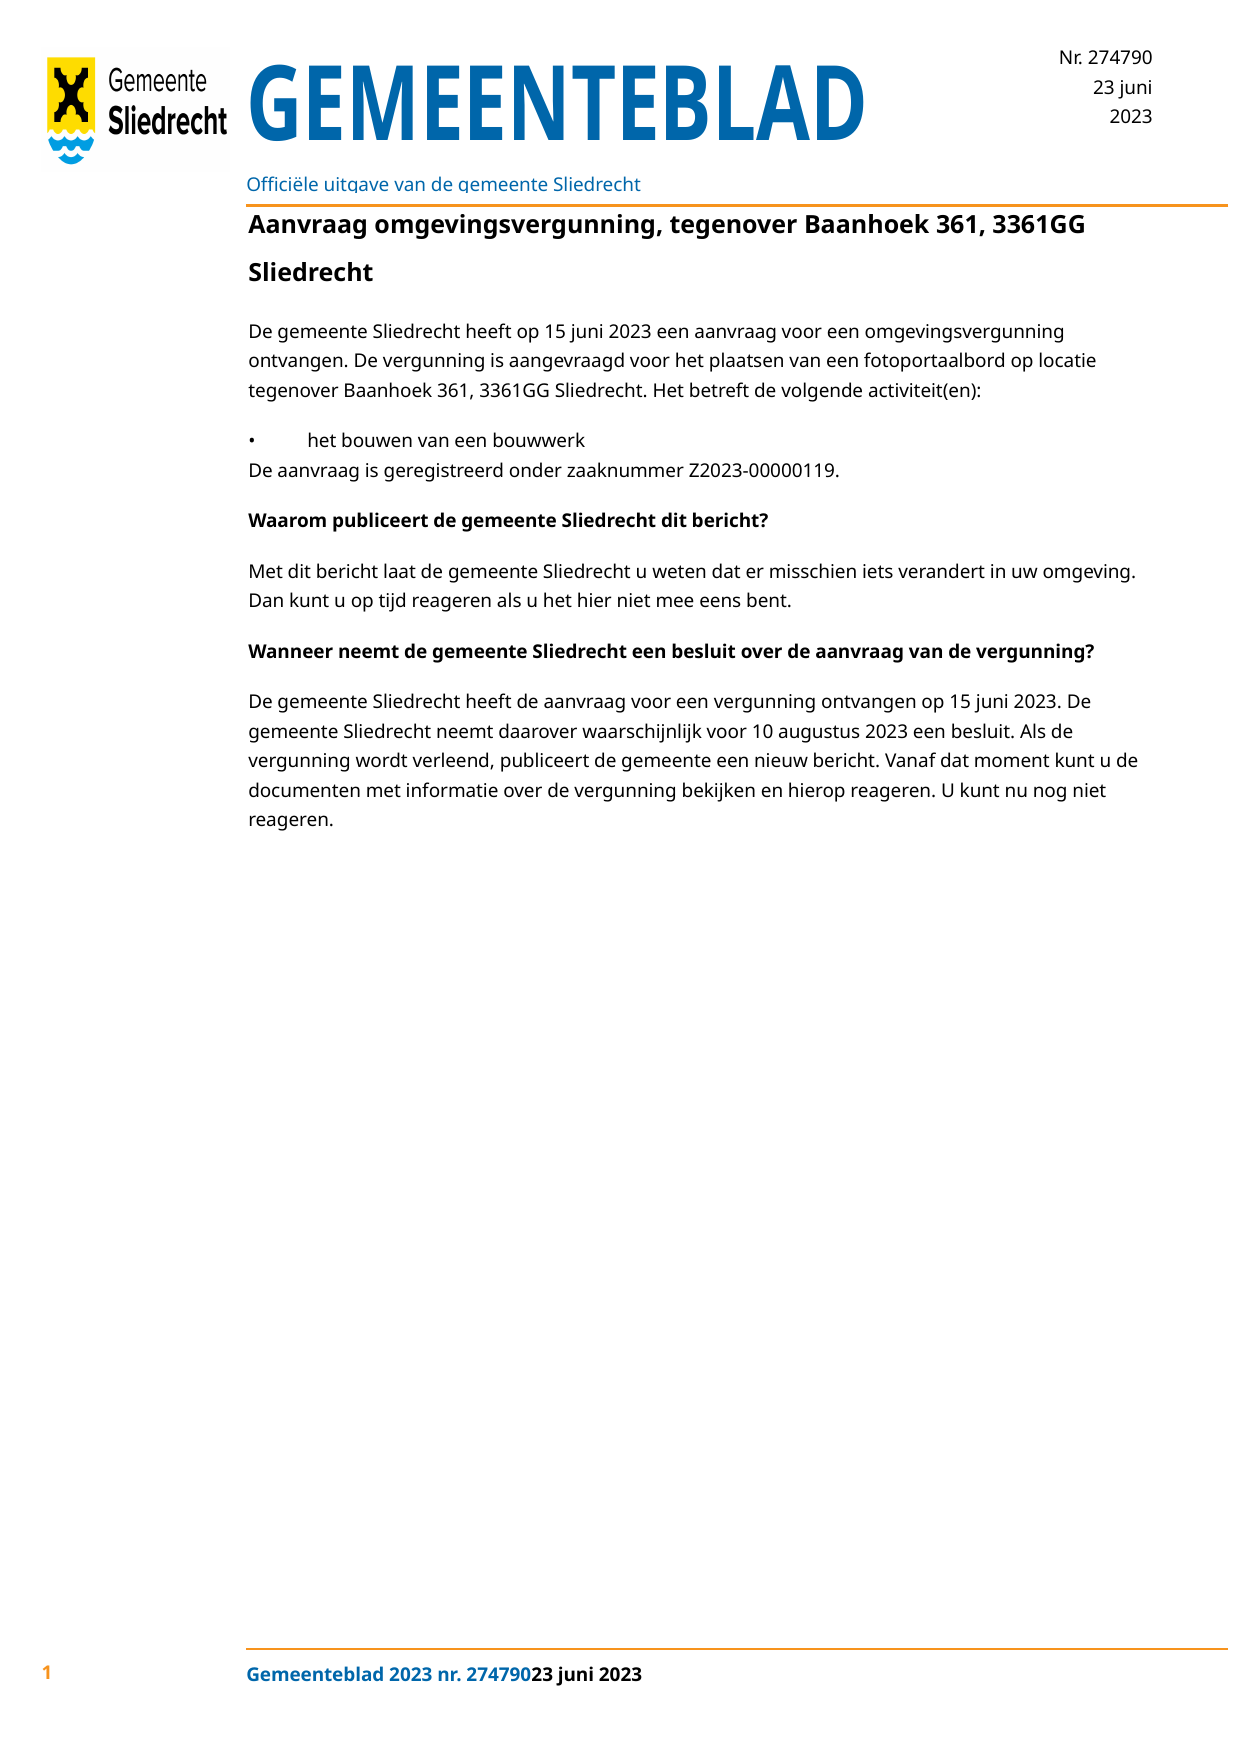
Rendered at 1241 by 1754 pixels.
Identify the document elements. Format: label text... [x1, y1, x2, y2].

text De gemeente Sliedrecht heeft op 15 juni 2023 een aanvraag voor een omgevingsvergunning ontvangen. De vergunning is aangevraagd voor het plaatsen van een fotoportaalbord op locatie tegenover Baanhoek 361, 3361GG Sliedrecht. Het betreft de volgende activiteit(en): [248, 318, 1152, 403]
text Wanneer neemt de gemeente Sliedrecht een besluit over de aanvraag van de vergunning? [248, 638, 1152, 664]
picture [41, 47, 231, 172]
text Waarom publiceert de gemeente Sliedrecht dit bericht? [248, 507, 1152, 533]
text Met dit bericht laat de gemeente Sliedrecht u weten dat er misschien iets verandert in uw omgeving. Dan kunt u op tijd reageren als u het hier niet mee eens bent. [248, 558, 1152, 613]
list het bouwen van een bouwwerk [248, 427, 1152, 453]
text Aanvraag omgevingsvergunning, tegenover Baanhoek 361, 3361GG Sliedrecht [248, 207, 1152, 288]
text De aanvraag is geregistreerd onder zaaknummer Z2023-00000119. [248, 457, 1152, 483]
text De gemeente Sliedrecht heeft de aanvraag voor een vergunning ontvangen op 15 juni 2023. De gemeente Sliedrecht neemt daarover waarschijnlijk voor 10 augustus 2023 een besluit. Als de vergunning wordt verleend, publiceert de gemeente een nieuw bericht. Vanaf dat moment kunt u de documenten met informatie over de vergunning bekijken en hierop reageren. U kunt nu nog niet reageren. [248, 688, 1152, 832]
